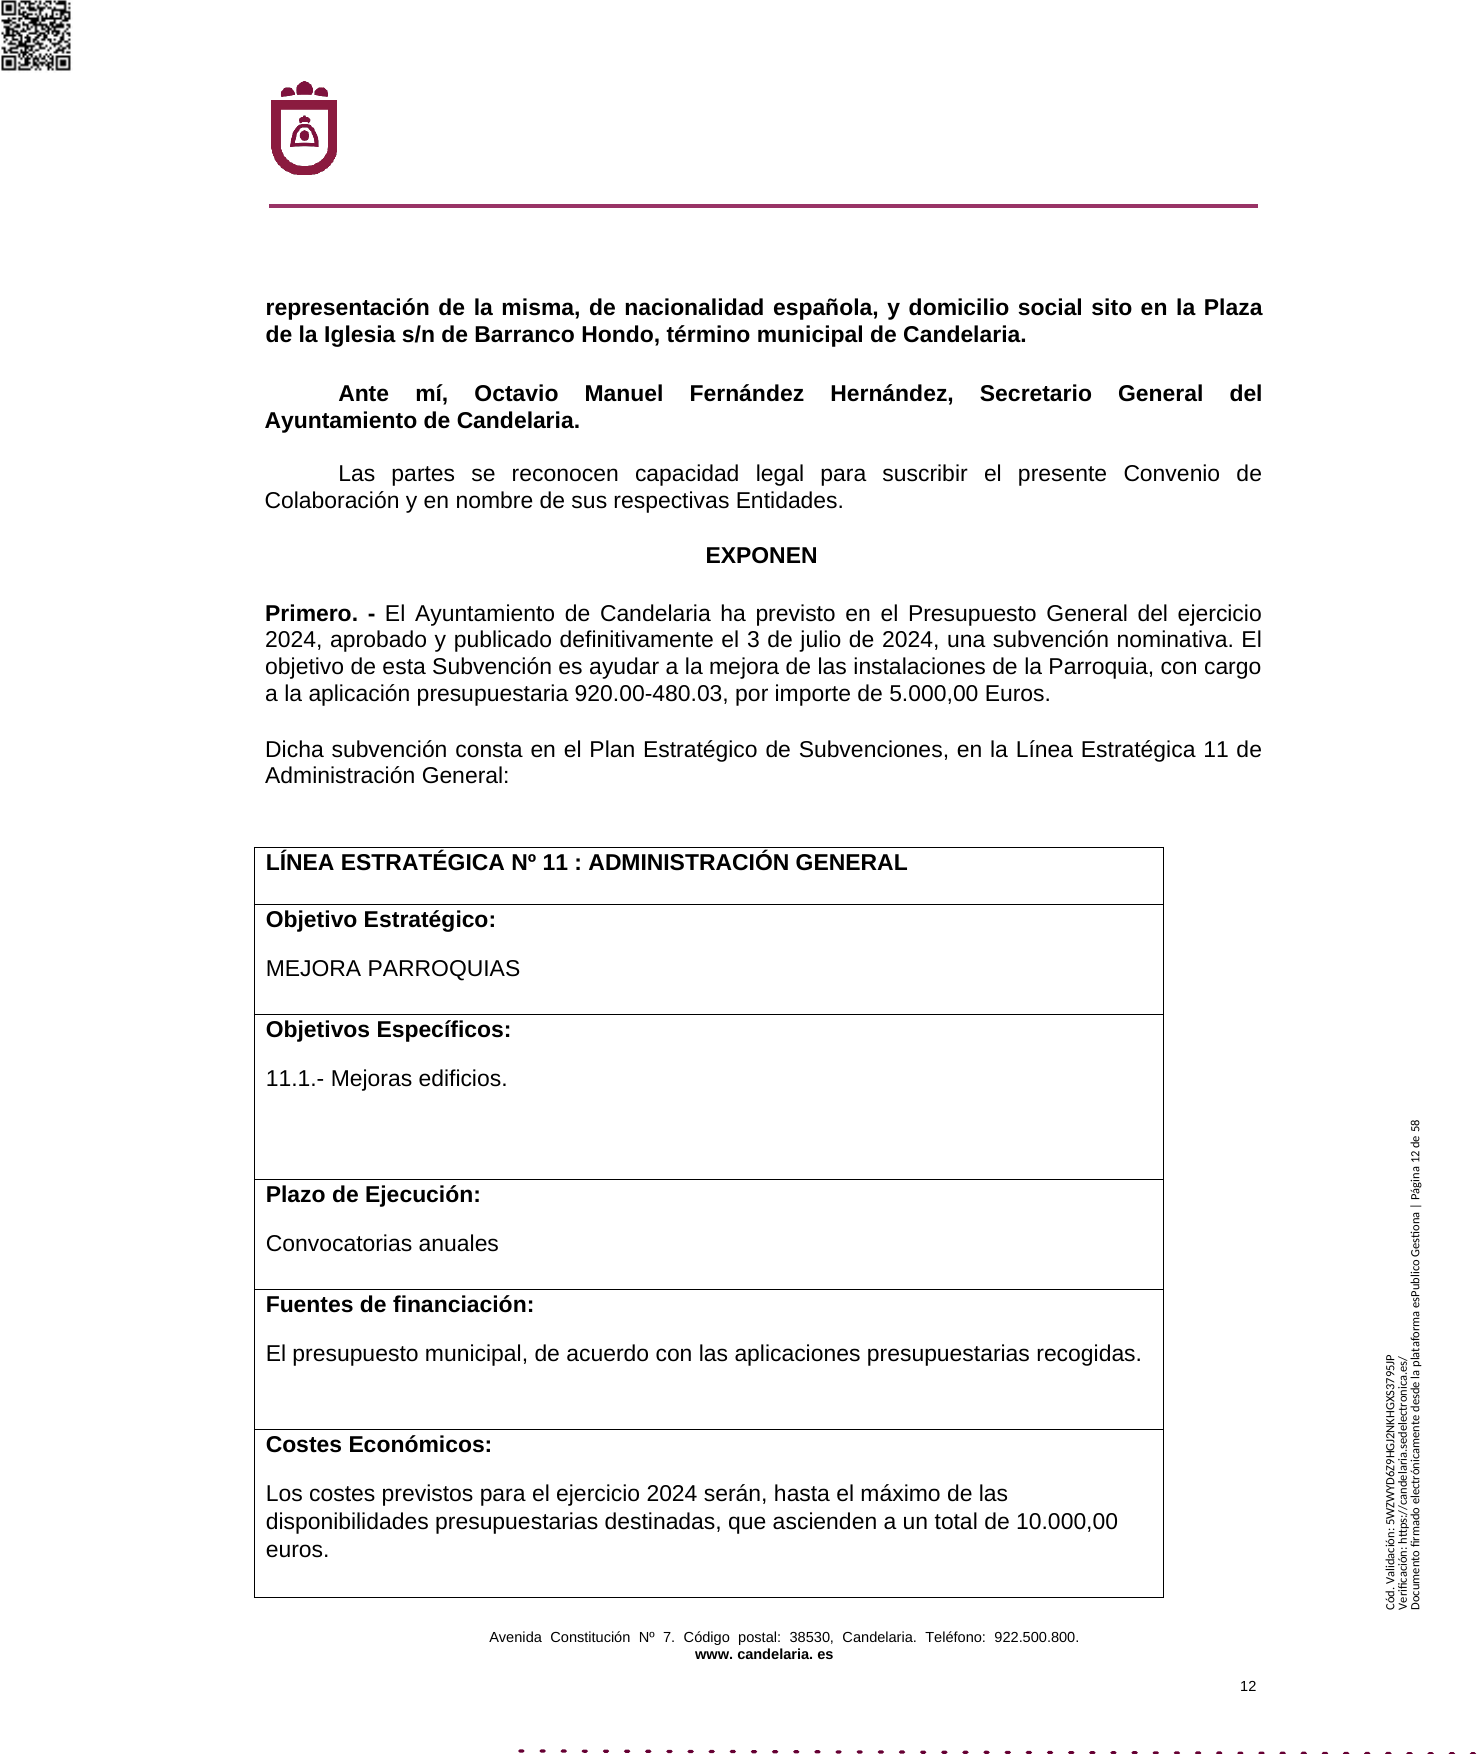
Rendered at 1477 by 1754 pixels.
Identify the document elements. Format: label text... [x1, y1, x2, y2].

table_cell Objetivo Estratégico: MEJORA PARROQUIAS [255, 905, 1163, 1014]
subtitle EXPONEN [316, 542, 1212, 569]
text Las partes se reconocen capacidad legal para suscribir el presente Convenio de Colaboración y en nombre de sus respectivas Entidades. [264, 460, 1263, 513]
text Primero. - El Ayuntamiento de Candelaria ha previsto en el Presupuesto General del ejercicio 2024, aprobado y publicado definitivamente el 3 de julio de 2024, una subvención nominativa. El objetivo de esta Subvención es ayudar a la mejora de las instalaciones de la Parroquia, con cargo a la aplicación presupuestaria 920.00-480.03, por importe de 5.000,00 Euros. [265, 599, 1263, 706]
table_cell Fuentes de financiación: El presupuesto municipal, de acuerdo con las aplicaciones presupuestarias recogidas. [255, 1290, 1163, 1429]
table_cell Objetivos Específicos: 11.1.- Mejoras edificios. [255, 1015, 1163, 1179]
text representación de la misma, de nacionalidad española, y domicilio social sito en la Plaza de la Iglesia s/n de Barranco Hondo, término municipal de Candelaria. [264, 294, 1263, 348]
table_header LÍNEA ESTRATÉGICA Nº 11 : ADMINISTRACIÓN GENERAL [255, 848, 1163, 904]
text Ante mí, Octavio Manuel Fernández Hernández, Secretario General del Ayuntamiento de Candelaria. [264, 380, 1263, 433]
table_cell Plazo de Ejecución: Convocatorias anuales [255, 1180, 1163, 1289]
text Dicha subvención consta en el Plan Estratégico de Subvenciones, en la Línea Estratégica 11 de Administración General: [265, 736, 1263, 789]
table_cell Costes Económicos: Los costes previstos para el ejercicio 2024 serán, hasta el máximo de las disponibilidades presupuestarias destinadas, que ascienden a un total de 10.000,00 euros. [255, 1430, 1163, 1597]
